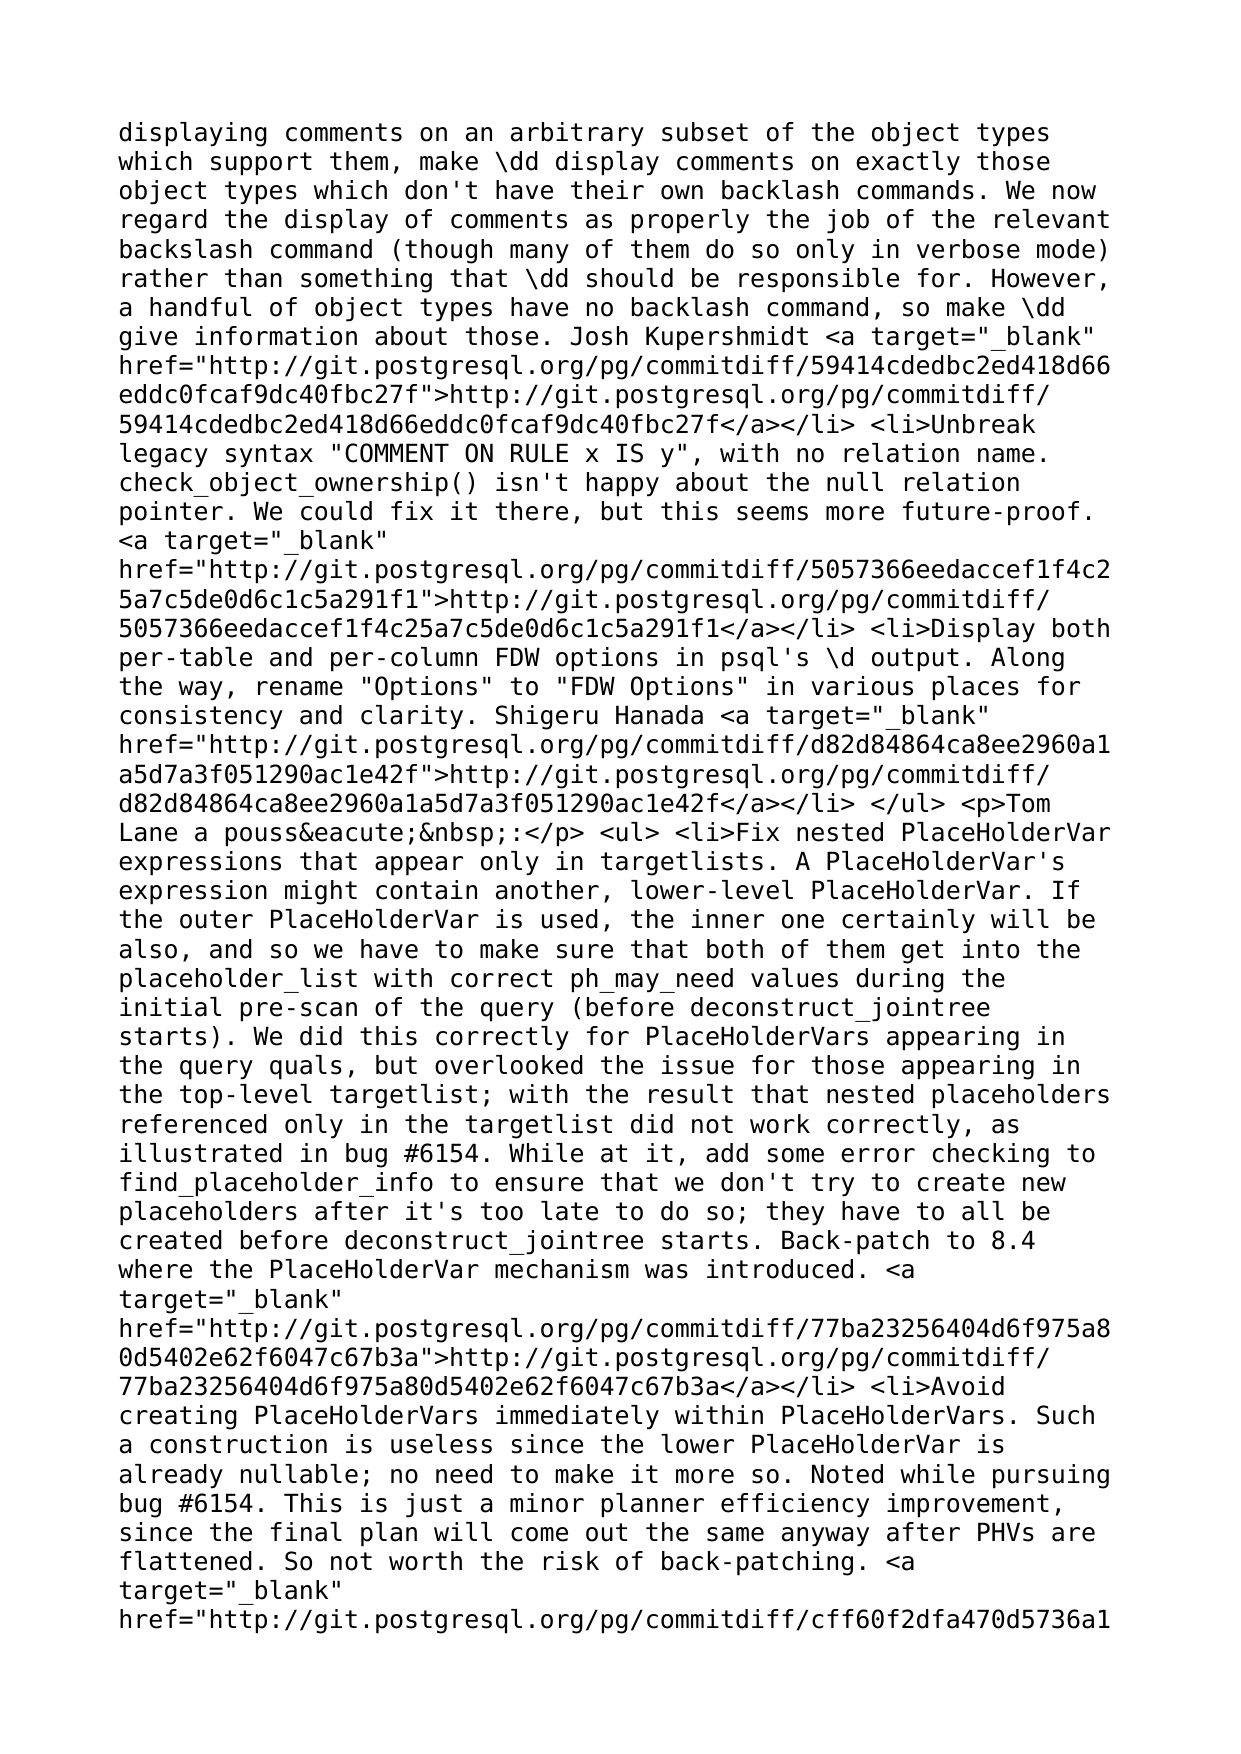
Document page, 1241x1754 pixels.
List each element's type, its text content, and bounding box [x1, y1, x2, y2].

text displaying comments on an arbitrary subset of the object types which support them, make \dd display comments on exactly those object types which don't have their own backlash commands. We now regard the display of comments as properly the job of the relevant backslash command (though many of them do so only in verbose mode) rather than something that \dd should be responsible for. However, a handful of object types have no backlash command, so make \dd give information about those. Josh Kupershmidt <a target="_blank" href="http://git.postgresql.org/pg/commitdiff/59414cdedbc2ed418d66eddc0fcaf9dc40fbc27f">http://git.postgresql.org/pg/commitdiff/59414cdedbc2ed418d66eddc0fcaf9dc40fbc27f</a></li> <li>Unbreak legacy syntax "COMMENT ON RULE x IS y", with no relation name. check_object_ownership() isn't happy about the null relation pointer. We could fix it there, but this seems more future-proof. <a target="_blank" href="http://git.postgresql.org/pg/commitdiff/5057366eedaccef1f4c25a7c5de0d6c1c5a291f1">http://git.postgresql.org/pg/commitdiff/5057366eedaccef1f4c25a7c5de0d6c1c5a291f1</a></li> <li>Display both per-table and per-column FDW options in psql's \d output. Along the way, rename "Options" to "FDW Options" in various places for consistency and clarity. Shigeru Hanada <a target="_blank" href="http://git.postgresql.org/pg/commitdiff/d82d84864ca8ee2960a1a5d7a3f051290ac1e42f">http://git.postgresql.org/pg/commitdiff/d82d84864ca8ee2960a1a5d7a3f051290ac1e42f</a></li> </ul> <p>Tom Lane a pouss&eacute;&nbsp;:</p> <ul> <li>Fix nested PlaceHolderVar expressions that appear only in targetlists. A PlaceHolderVar's expression might contain another, lower-level PlaceHolderVar. If the outer PlaceHolderVar is used, the inner one certainly will be also, and so we have to make sure that both of them get into the placeholder_list with correct ph_may_need values during the initial pre-scan of the query (before deconstruct_jointree starts). We did this correctly for PlaceHolderVars appearing in the query quals, but overlooked the issue for those appearing in the top-level targetlist; with the result that nested placeholders referenced only in the targetlist did not work correctly, as illustrated in bug #6154. While at it, add some error checking to find_placeholder_info to ensure that we don't try to create new placeholders after it's too late to do so; they have to all be created before deconstruct_jointree starts. Back-patch to 8.4 where the PlaceHolderVar mechanism was introduced. <a target="_blank" href="http://git.postgresql.org/pg/commitdiff/77ba23256404d6f975a80d5402e62f6047c67b3a">http://git.postgresql.org/pg/commitdiff/77ba23256404d6f975a80d5402e62f6047c67b3a</a></li> <li>Avoid creating PlaceHolderVars immediately within PlaceHolderVars. Such a construction is useless since the lower PlaceHolderVar is already nullable; no need to make it more so. Noted while pursuing bug #6154. This is just a minor planner efficiency improvement, since the final plan will come out the same anyway after PHVs are flattened. So not worth the risk of back-patching. <a target="_blank" href="http://git.postgresql.org/pg/commitdiff/cff60f2dfa470d5736a1 [118, 118, 1122, 1635]
